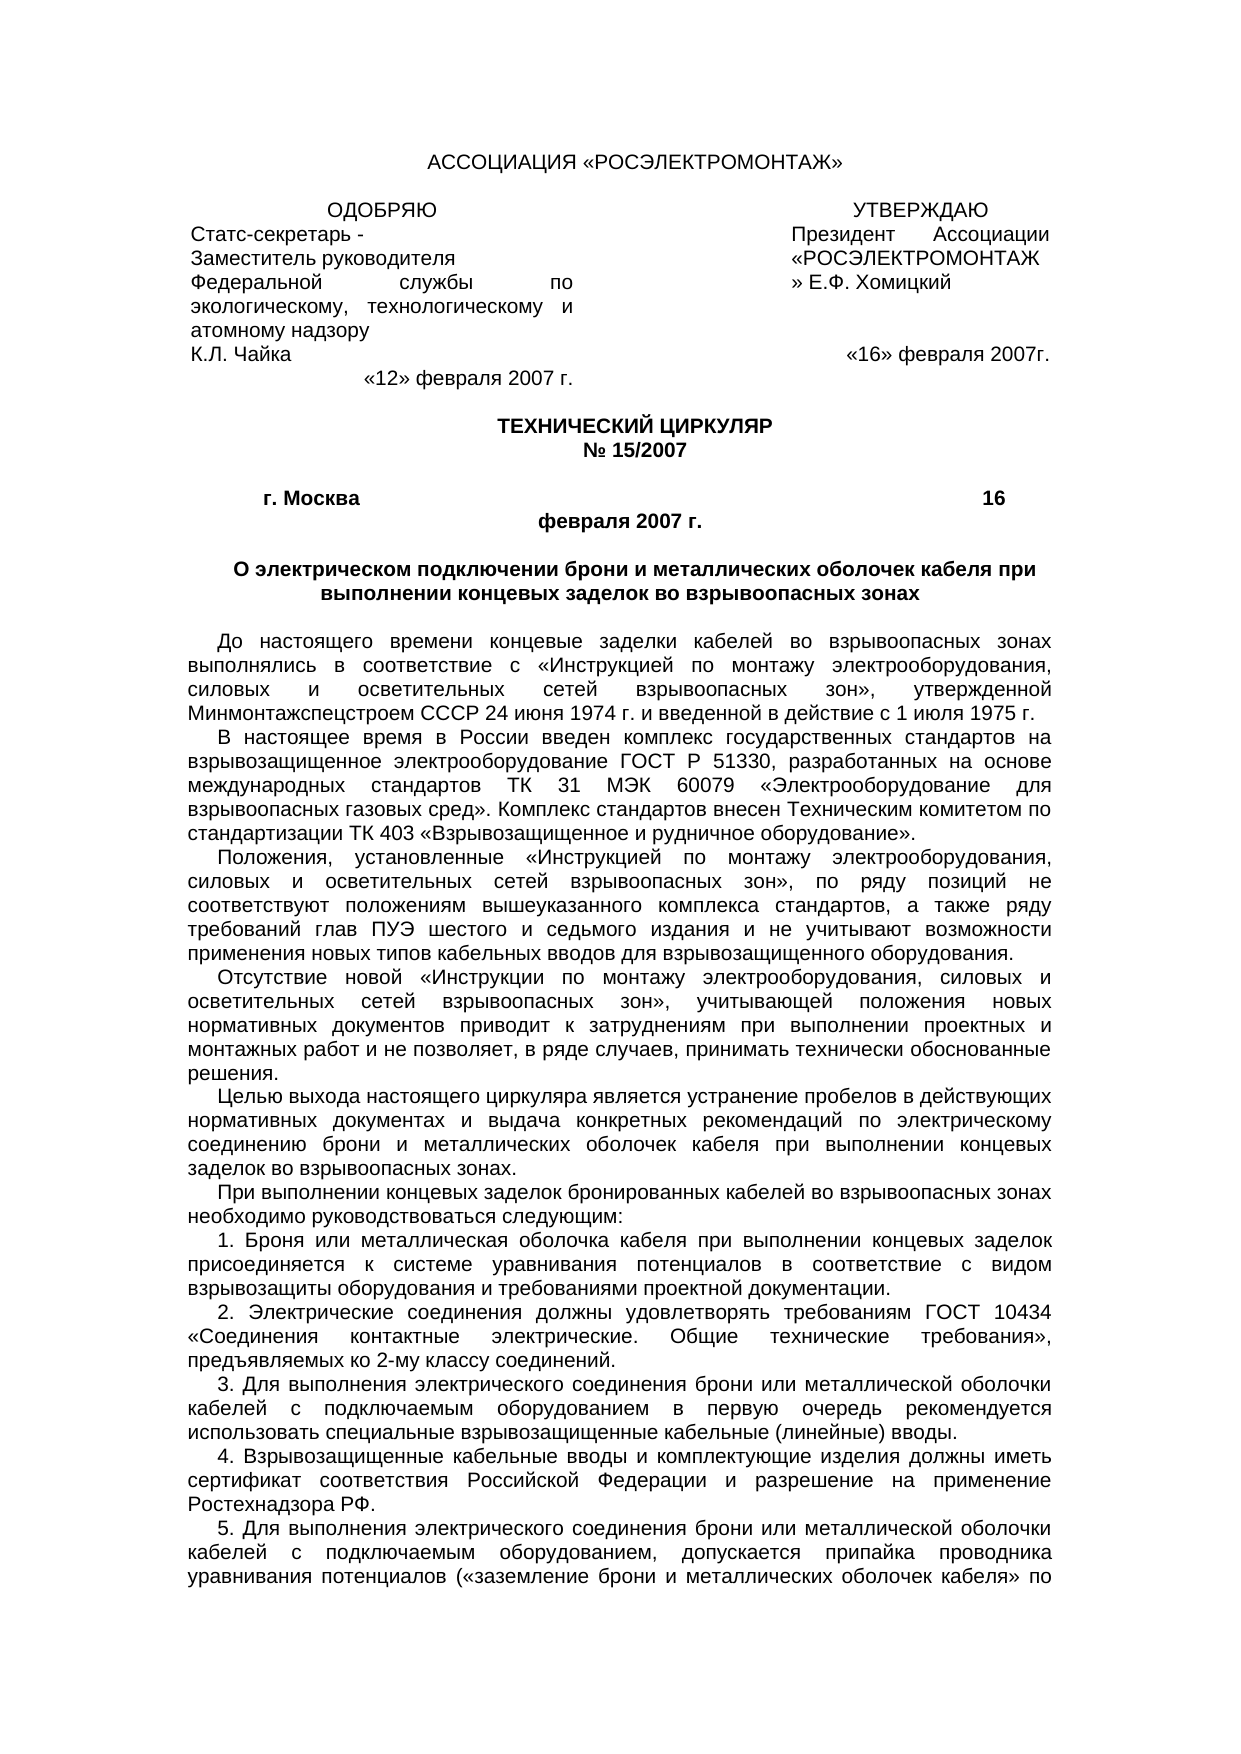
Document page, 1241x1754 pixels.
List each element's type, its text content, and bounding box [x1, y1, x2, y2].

text До настоящего времени концевые заделки кабелей во взрывоопасных зонах выполнялись в соответствие с «Инструкцией по монтажу электрооборудования, силовых и осветительных сетей взрывоопасных зон», утвержденной Минмонтажспецстроем СССР 24 июня 1974 г. и введенной в действие с 1 июля 1975 г. [187, 629, 1053, 725]
text 4. Взрывозащищенные кабельные вводы и комплектующие изделия должны иметь сертификат соответствия Российской Федерации и разрешение на применение Ростехнадзора РФ. [187, 1444, 1053, 1516]
text Положения, установленные «Инструкцией по монтажу электрооборудования, силовых и осветительных сетей взрывоопасных зон», по ряду позиций не соответствуют положениям вышеуказанного комплекса стандартов, а также ряду требований глав ПУЭ шестого и седьмого издания и не учитывают возможности применения новых типов кабельных вводов для взрывозащищенного оборудования. [187, 845, 1053, 964]
text АССОЦИАЦИЯ «РОСЭЛЕКТРОМОНТАЖ» [187, 150, 1053, 174]
text При выполнении концевых заделок бронированных кабелей во взрывоопасных зонах необходимо руководствоваться следующим: [187, 1180, 1053, 1228]
text 2. Электрические соединения должны удовлетворять требованиям ГОСТ 10434 «Соединения контактные электрические. Общие технические требования», предъявляемых ко 2-му классу соединений. [187, 1300, 1053, 1372]
text В настоящее время в России введен комплекс государственных стандартов на взрывозащищенное электрооборудование ГОСТ Р 51330, разработанных на основе международных стандартов ТК 31 МЭК 60079 «Электрооборудование для взрывоопасных газовых сред». Комплекс стандартов внесен Техническим комитетом по стандартизации ТК 403 «Взрывозащищенное и рудничное оборудование». [187, 725, 1053, 845]
text Отсутствие новой «Инструкции по монтажу электрооборудования, силовых и осветительных сетей взрывоопасных зон», учитывающей положения новых нормативных документов приводит к затруднениям при выполнении проектных и монтажных работ и не позволяет, в ряде случаев, принимать технически обоснованные решения. [187, 964, 1053, 1084]
text 3. Для выполнения электрического соединения брони или металлической оболочки кабелей с подключаемым оборудованием в первую очередь рекомендуется использовать специальные взрывозащищенные кабельные (линейные) вводы. [187, 1372, 1053, 1444]
table_header ОДОБРЯЮ Статс-секретарь - Заместитель руководителя Федеральной службы по экологическому, технологическому и атомному надзору К.Л. Чайка «12» февраля 2007 г. [188, 198, 576, 389]
text г. Москва 16 февраля 2007 г. [187, 485, 1053, 533]
table_header [576, 198, 788, 389]
text Целью выхода настоящего циркуляра является устранение пробелов в действующих нормативных документах и выдача конкретных рекомендаций по электрическому соединению брони и металлических оболочек кабеля при выполнении концевых заделок во взрывоопасных зонах. [187, 1084, 1053, 1180]
table_header УТВЕРЖДАЮ Президент Ассоциации «РОСЭЛЕКТРОМОНТАЖ» Е.Ф. Хомицкий «16» февраля 2007г. [788, 198, 1053, 389]
text ТЕХНИЧЕСКИЙ ЦИРКУЛЯР [187, 413, 1053, 437]
text О электрическом подключении брони и металлических оболочек кабеля при выполнении концевых заделок во взрывоопасных зонах [187, 557, 1053, 605]
text 5. Для выполнения электрического соединения брони или металлической оболочки кабелей с подключаемым оборудованием, допускается припайка проводника уравнивания потенциалов («заземление брони и металлических оболочек кабеля» по [187, 1516, 1053, 1587]
text 1. Броня или металлическая оболочка кабеля при выполнении концевых заделок присоединяется к системе уравнивания потенциалов в соответствие с видом взрывозащиты оборудования и требованиями проектной документации. [187, 1228, 1053, 1300]
text № 15/2007 [187, 437, 1053, 461]
